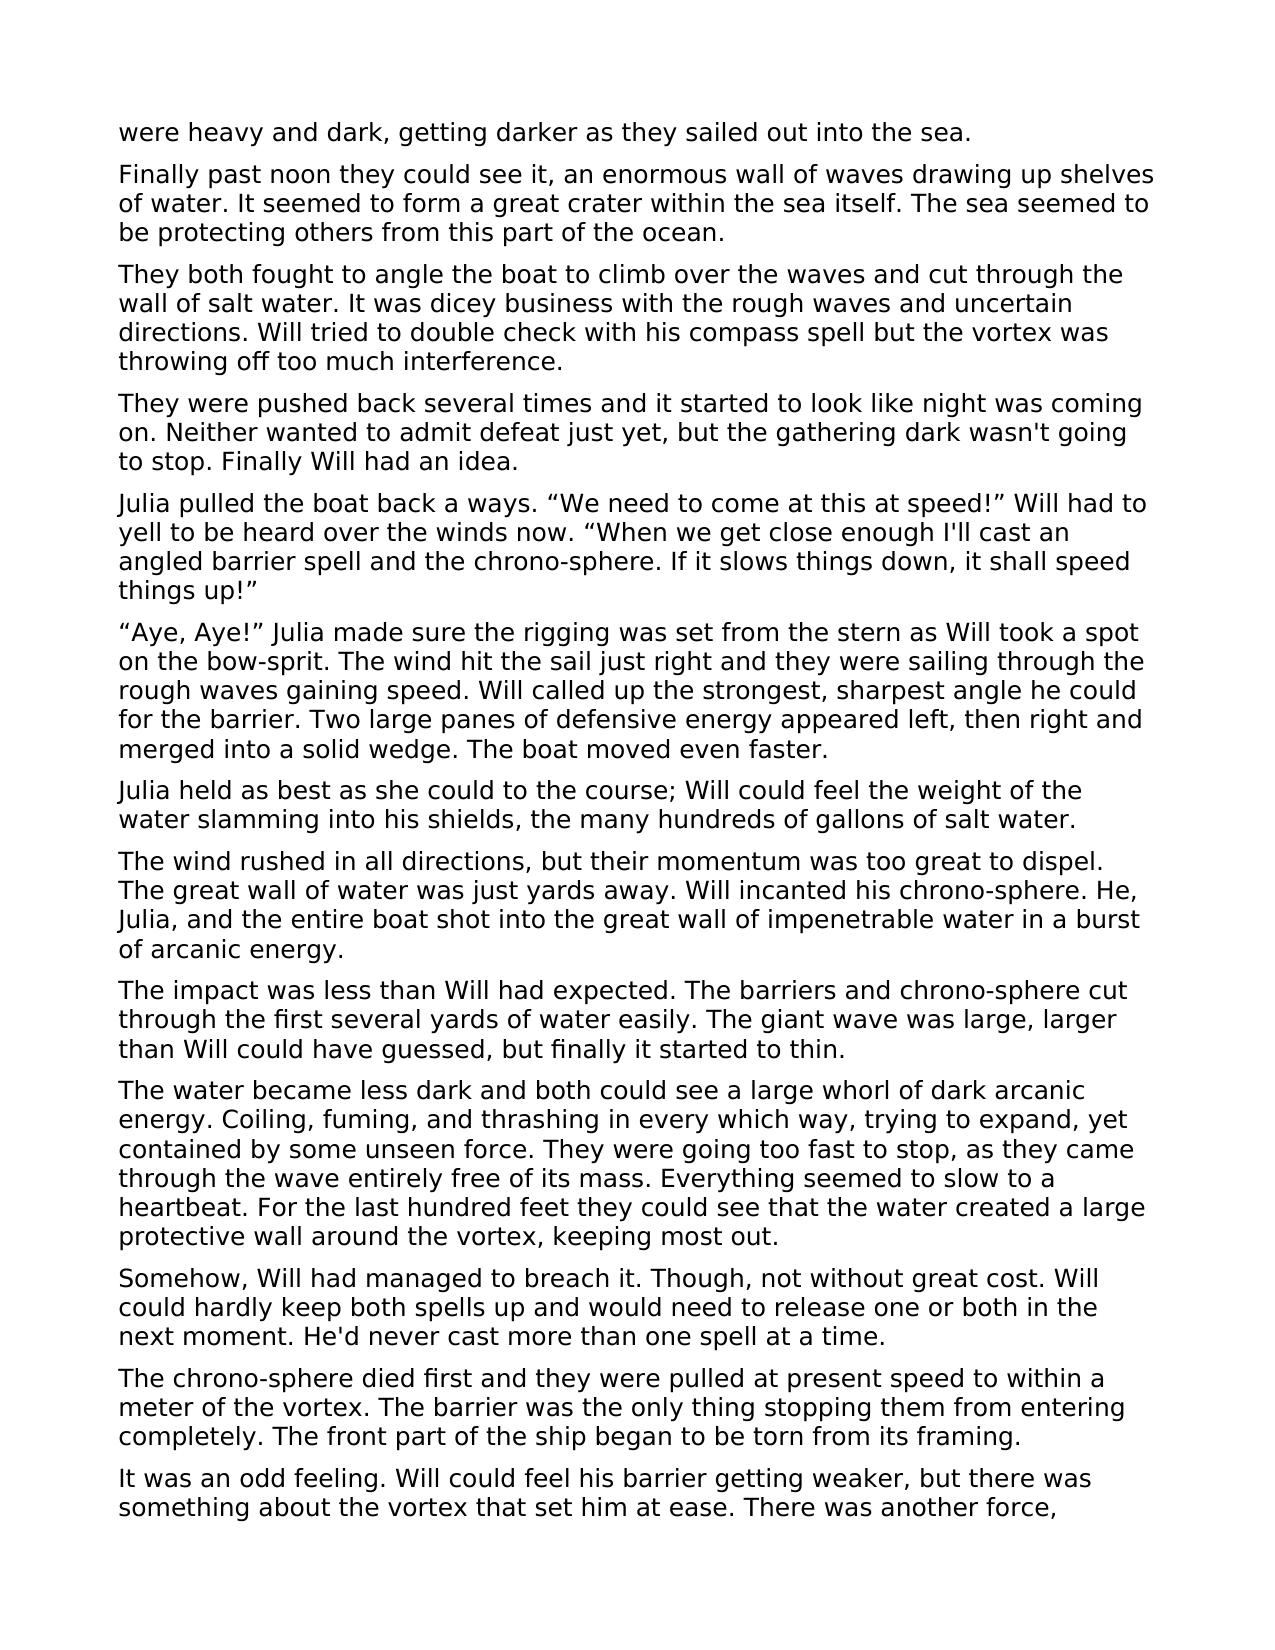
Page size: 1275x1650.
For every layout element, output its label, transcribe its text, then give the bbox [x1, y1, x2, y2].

text Julia held as best as she could to the course; Will could feel the weight of the water slamming into his shields, the many hundreds of gallons of salt water. [118, 776, 1157, 835]
text The wind rushed in all directions, but their momentum was too great to dispel. The great wall of water was just yards away. Will incanted his chrono-sphere. He, Julia, and the entire boat shot into the great wall of impenetrable water in a burst of arcanic energy. [118, 847, 1157, 964]
text The water became less dark and both could see a large whorl of dark arcanic energy. Coiling, fuming, and thrashing in every which way, trying to expand, yet contained by some unseen force. They were going too fast to stop, as they came through the wave entirely free of its mass. Everything seemed to slow to a heartbeat. For the last hundred feet they could see that the water created a large protective wall around the vortex, keeping most out. [118, 1076, 1157, 1251]
text were heavy and dark, getting darker as they sailed out into the sea. [118, 118, 1157, 147]
text They both fought to angle the boat to climb over the waves and cut through the wall of salt water. It was dicey business with the rough waves and uncertain directions. Will tried to double check with his compass spell but the vortex was throwing off too much interference. [118, 260, 1157, 376]
text The chrono-sphere died first and they were pulled at present speed to within a meter of the vortex. The barrier was the only thing stopping them from entering completely. The front part of the ship began to be torn from its framing. [118, 1364, 1157, 1451]
text Finally past noon they could see it, an enormous wall of waves drawing up shelves of water. It seemed to form a great crater within the sea itself. The sea seemed to be protecting others from this part of the ocean. [118, 160, 1157, 247]
text Somehow, Will had managed to breach it. Though, not without great cost. Will could hardly keep both spells up and would need to release one or both in the next moment. He'd never cast more than one spell at a time. [118, 1264, 1157, 1351]
text They were pushed back several times and it started to look like night was coming on. Neither wanted to admit defeat just yet, but the gathering dark wasn't going to stop. Finally Will had an idea. [118, 389, 1157, 476]
text It was an odd feeling. Will could feel his barrier getting weaker, but there was something about the vortex that set him at ease. There was another force, [118, 1464, 1157, 1522]
text “Aye, Aye!” Julia made sure the rigging was set from the stern as Will took a spot on the bow-sprit. The wind hit the sail just right and they were sailing through the rough waves gaining speed. Will called up the strongest, sharpest angle he could for the barrier. Two large panes of defensive energy appeared left, then right and merged into a solid wedge. The boat moved even faster. [118, 618, 1157, 764]
text The impact was less than Will had expected. The barriers and chrono-sphere cut through the first several yards of water easily. The giant wave was large, larger than Will could have guessed, but finally it started to thin. [118, 976, 1157, 1064]
text Julia pulled the boat back a ways. “We need to come at this at speed!” Will had to yell to be heard over the winds now. “When we get close enough I'll cast an angled barrier spell and the chrono-sphere. If it slows things down, it shall speed things up!” [118, 489, 1157, 606]
